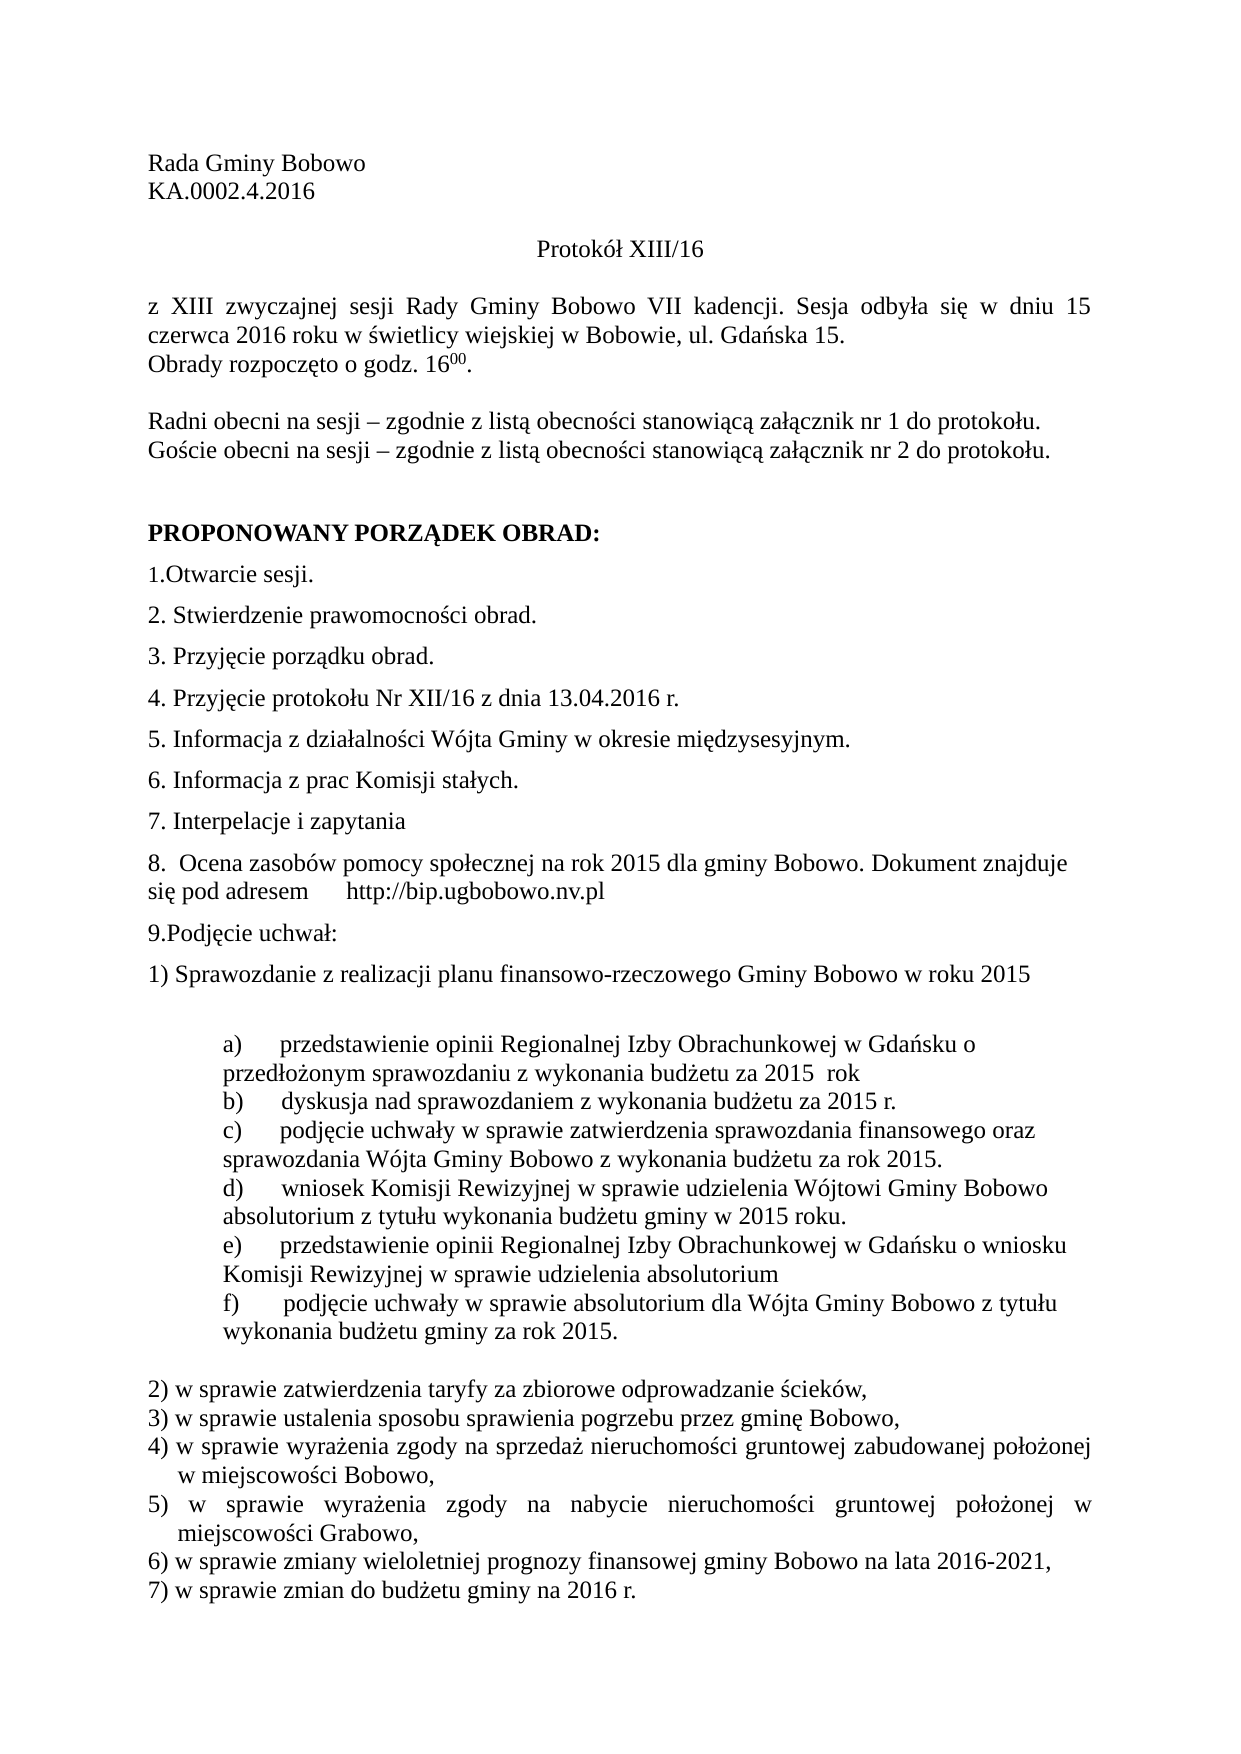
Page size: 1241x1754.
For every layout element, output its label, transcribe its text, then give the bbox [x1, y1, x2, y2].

text 5) w sprawie wyrażenia zgody na nabycie nieruchomości gruntowej położonej w miejscowości Grabowo, [148, 1489, 1093, 1546]
text 6) w sprawie zmiany wieloletniej prognozy finansowej gminy Bobowo na lata 2016-2021, [148, 1546, 1093, 1575]
text d) wniosek Komisji Rewizyjnej w sprawie udzielenia Wójtowi Gminy Bobowo absolutorium z tytułu wykonania budżetu gminy w 2015 roku. [223, 1173, 1093, 1230]
text c) podjęcie uchwały w sprawie zatwierdzenia sprawozdania finansowego oraz sprawozdania Wójta Gminy Bobowo z wykonania budżetu za rok 2015. [223, 1115, 1093, 1173]
subtitle Obrady rozpoczęto o godz. 1600. [148, 349, 1093, 378]
text PROPONOWANY PORZĄDEK OBRAD: [148, 518, 1093, 546]
text 1.Otwarcie sesji. [148, 559, 1093, 588]
text b) dyskusja nad sprawozdaniem z wykonania budżetu za 2015 r. [223, 1086, 1093, 1115]
text 2. Stwierdzenie prawomocności obrad. [148, 600, 1093, 629]
text 4) w sprawie wyrażenia zgody na sprzedaż nieruchomości gruntowej zabudowanej położonej w miejscowości Bobowo, [148, 1431, 1093, 1489]
text Protokół XIII/16 [148, 234, 1093, 263]
text 3. Przyjęcie porządku obrad. [148, 641, 1093, 670]
text 9.Podjęcie uchwał: [148, 918, 1093, 946]
text 4. Przyjęcie protokołu Nr XII/16 z dnia 13.04.2016 r. [148, 683, 1093, 711]
text 2) w sprawie zatwierdzenia taryfy za zbiorowe odprowadzanie ścieków, [148, 1374, 1093, 1403]
text a) przedstawienie opinii Regionalnej Izby Obrachunkowej w Gdańsku o przedłożonym sprawozdaniu z wykonania budżetu za 2015 rok [223, 1029, 1093, 1086]
text 5. Informacja z działalności Wójta Gminy w okresie międzysesyjnym. [148, 724, 1093, 753]
text 7) w sprawie zmian do budżetu gminy na 2016 r. [148, 1575, 1093, 1604]
text Radni obecni na sesji – zgodnie z listą obecności stanowiącą załącznik nr 1 do protokołu. [148, 406, 1093, 435]
text Rada Gminy Bobowo [148, 148, 1093, 176]
text 3) w sprawie ustalenia sposobu sprawienia pogrzebu przez gminę Bobowo, [148, 1403, 1093, 1431]
text 6. Informacja z prac Komisji stałych. [148, 765, 1093, 794]
text 7. Interpelacje i zapytania [148, 806, 1093, 835]
subtitle z XIII zwyczajnej sesji Rady Gminy Bobowo VII kadencji. Sesja odbyła się w dniu 15 czerwca 2016 roku w świetlicy wiejskiej w Bobowie, ul. Gdańska 15. [148, 291, 1093, 349]
text Goście obecni na sesji – zgodnie z listą obecności stanowiącą załącznik nr 2 do protokołu. [148, 435, 1093, 464]
text KA.0002.4.2016 [148, 176, 1093, 205]
text e) przedstawienie opinii Regionalnej Izby Obrachunkowej w Gdańsku o wniosku Komisji Rewizyjnej w sprawie udzielenia absolutorium [223, 1230, 1093, 1288]
text 8. Ocena zasobów pomocy społecznej na rok 2015 dla gminy Bobowo. Dokument znajduje się pod adresem http://bip.ugbobowo.nv.pl [148, 848, 1093, 905]
text f) podjęcie uchwały w sprawie absolutorium dla Wójta Gminy Bobowo z tytułu wykonania budżetu gminy za rok 2015. [223, 1288, 1093, 1345]
text 1) Sprawozdanie z realizacji planu finansowo-rzeczowego Gminy Bobowo w roku 2015 [148, 959, 1093, 988]
